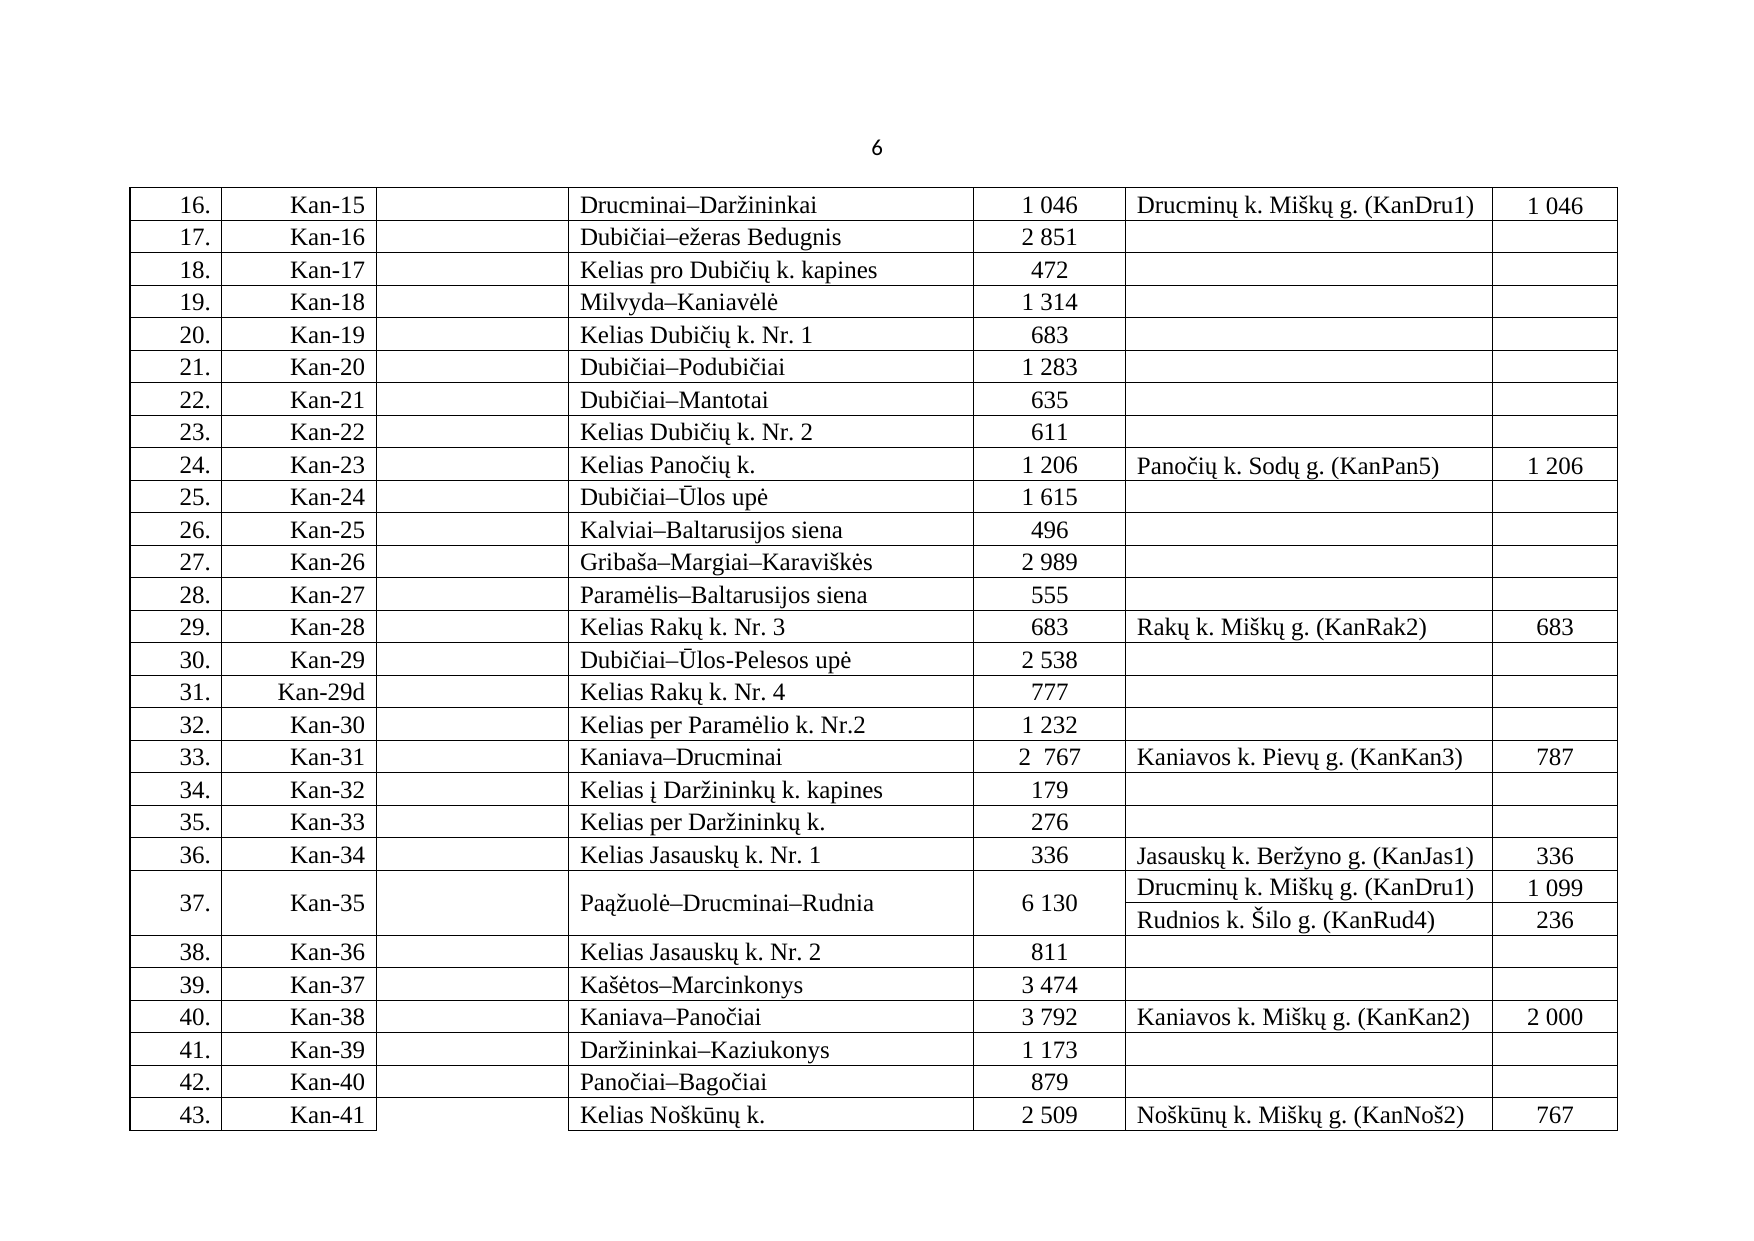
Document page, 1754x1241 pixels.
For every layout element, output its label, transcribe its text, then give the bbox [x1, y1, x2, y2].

table_cell [377, 968, 568, 1000]
table_cell [1493, 708, 1617, 740]
table_cell [377, 253, 568, 285]
table_cell Dubičiai–Podubičiai [569, 351, 973, 382]
table_cell [1493, 546, 1617, 577]
table_cell [377, 1033, 568, 1065]
table_cell 18. [131, 253, 221, 285]
table_cell Kelias per Daržininkų k. [569, 806, 973, 837]
table_cell Kan-31 [222, 741, 376, 772]
table_cell 34. [131, 773, 221, 805]
table_cell 767 [1493, 1098, 1617, 1130]
table_cell 2 538 [974, 643, 1125, 675]
table_cell 22. [131, 383, 221, 415]
table_cell Kan-25 [222, 513, 376, 545]
table_cell [377, 318, 568, 350]
table_cell Drucminų k. Miškų g. (KanDru1) [1126, 871, 1492, 902]
table_cell [377, 578, 568, 610]
table_cell [377, 741, 568, 772]
table_cell Kan-16 [222, 221, 376, 252]
table_cell [1493, 318, 1617, 350]
table_cell Kašėtos–Marcinkonys [569, 968, 973, 1000]
table_cell 23. [131, 416, 221, 447]
table_cell 1 099 [1493, 871, 1617, 902]
table_cell 635 [974, 383, 1125, 415]
table_cell 21. [131, 351, 221, 382]
table_cell [377, 416, 568, 447]
table_cell 24. [131, 448, 221, 480]
table_cell Kelias į Daržininkų k. kapines [569, 773, 973, 805]
table_cell [1493, 1066, 1617, 1097]
table_cell 879 [974, 1066, 1125, 1097]
table_cell [1493, 383, 1617, 415]
table_cell 811 [974, 936, 1125, 967]
table_cell Panočiai–Bagočiai [569, 1066, 973, 1097]
table_cell Kelias Jasauskų k. Nr. 2 [569, 936, 973, 967]
table_cell [1126, 578, 1492, 610]
table_cell Kelias Noškūnų k. [569, 1098, 973, 1130]
table_cell Rudnios k. Šilo g. (KanRud4) [1126, 903, 1492, 935]
table_cell 1 615 [974, 481, 1125, 512]
table_cell [377, 773, 568, 805]
table_cell 336 [974, 838, 1125, 870]
table_cell 1 046 [974, 188, 1125, 220]
table_cell [1126, 351, 1492, 382]
table_cell [377, 1098, 568, 1130]
table_cell Kan-33 [222, 806, 376, 837]
table_cell 20. [131, 318, 221, 350]
table_cell Kan-18 [222, 286, 376, 317]
table_cell Kan-40 [222, 1066, 376, 1097]
table_cell [1126, 1033, 1492, 1065]
table_cell 1 232 [974, 708, 1125, 740]
table_cell Rakų k. Miškų g. (KanRak2) [1126, 611, 1492, 642]
table_cell 1 046 [1493, 188, 1617, 220]
table_cell 33. [131, 741, 221, 772]
table_cell [1493, 253, 1617, 285]
table_cell Kaniava–Panočiai [569, 1001, 973, 1032]
table_cell Kan-21 [222, 383, 376, 415]
table_cell Kan-29 [222, 643, 376, 675]
table_cell Paramėlis–Baltarusijos siena [569, 578, 973, 610]
table_cell Dubičiai–Ūlos upė [569, 481, 973, 512]
table_cell 555 [974, 578, 1125, 610]
table_cell [377, 513, 568, 545]
table_cell 27. [131, 546, 221, 577]
table_cell [1493, 1033, 1617, 1065]
table_cell [1126, 708, 1492, 740]
table_cell 496 [974, 513, 1125, 545]
table_cell Kan-28 [222, 611, 376, 642]
table_cell 29. [131, 611, 221, 642]
table_cell [1493, 578, 1617, 610]
table_cell [377, 188, 568, 220]
table_cell 2 851 [974, 221, 1125, 252]
table_cell Kan-23 [222, 448, 376, 480]
table_cell [1493, 416, 1617, 447]
table_cell Kelias Panočių k. [569, 448, 973, 480]
table_cell 1 283 [974, 351, 1125, 382]
table_cell [1126, 253, 1492, 285]
table_cell [377, 286, 568, 317]
table_cell Kan-15 [222, 188, 376, 220]
table_cell [1493, 773, 1617, 805]
table_cell 1 173 [974, 1033, 1125, 1065]
table_cell Kan-24 [222, 481, 376, 512]
table_cell [1126, 383, 1492, 415]
table_cell Kaniava–Drucminai [569, 741, 973, 772]
table_cell [1493, 481, 1617, 512]
table_cell [377, 546, 568, 577]
table_cell [1493, 286, 1617, 317]
table_cell [377, 676, 568, 707]
table_cell 472 [974, 253, 1125, 285]
table_cell Kelias pro Dubičių k. kapines [569, 253, 973, 285]
table_cell Kaniavos k. Miškų g. (KanKan2) [1126, 1001, 1492, 1032]
table_cell [377, 806, 568, 837]
table_cell Dubičiai–Ūlos-Pelesos upė [569, 643, 973, 675]
table_cell [377, 643, 568, 675]
table_cell Kan-36 [222, 936, 376, 967]
table_cell 683 [1493, 611, 1617, 642]
table_cell [377, 351, 568, 382]
table_cell Dubičiai–Mantotai [569, 383, 973, 415]
table_cell Drucminų k. Miškų g. (KanDru1) [1126, 188, 1492, 220]
table_cell Kelias Dubičių k. Nr. 2 [569, 416, 973, 447]
table_cell Kalviai–Baltarusijos siena [569, 513, 973, 545]
table_cell Jasauskų k. Beržyno g. (KanJas1) [1126, 838, 1492, 870]
table_cell 28. [131, 578, 221, 610]
table_cell 3 474 [974, 968, 1125, 1000]
table_cell [1493, 351, 1617, 382]
table_cell 16. [131, 188, 221, 220]
table_cell 336 [1493, 838, 1617, 870]
table_cell Kaniavos k. Pievų g. (KanKan3) [1126, 741, 1492, 772]
table_cell [1126, 773, 1492, 805]
table_cell Kelias Rakų k. Nr. 3 [569, 611, 973, 642]
table_cell 26. [131, 513, 221, 545]
table_cell Kan-22 [222, 416, 376, 447]
table_cell 276 [974, 806, 1125, 837]
table_cell 36. [131, 838, 221, 870]
table_cell [1126, 513, 1492, 545]
table_cell Kan-37 [222, 968, 376, 1000]
table_cell 25. [131, 481, 221, 512]
table_cell 1 206 [1493, 448, 1617, 480]
table_cell [1493, 936, 1617, 967]
table_cell [377, 221, 568, 252]
table_cell Kan-39 [222, 1033, 376, 1065]
table_cell [377, 1066, 568, 1097]
table_cell 179 [974, 773, 1125, 805]
table_cell Kelias Jasauskų k. Nr. 1 [569, 838, 973, 870]
table_cell [1493, 968, 1617, 1000]
table_cell 787 [1493, 741, 1617, 772]
table_cell [1126, 806, 1492, 837]
table_cell [1126, 221, 1492, 252]
table_cell 40. [131, 1001, 221, 1032]
table_cell 19. [131, 286, 221, 317]
table_cell Paąžuolė–Drucminai–Rudnia [569, 871, 973, 935]
table_cell 236 [1493, 903, 1617, 935]
table_cell [377, 902, 568, 935]
table_cell [1493, 643, 1617, 675]
table_cell Kan-17 [222, 253, 376, 285]
table_cell [1126, 286, 1492, 317]
table_cell 2 000 [1493, 1001, 1617, 1032]
table_cell 1 314 [974, 286, 1125, 317]
table_cell 683 [974, 318, 1125, 350]
table_cell 6 130 [974, 871, 1125, 935]
table_cell [377, 611, 568, 642]
table_cell [1126, 643, 1492, 675]
table_cell 2 989 [974, 546, 1125, 577]
table_cell [377, 708, 568, 740]
table_cell 2 509 [974, 1098, 1125, 1130]
table_cell Kan-30 [222, 708, 376, 740]
table_cell Kan-32 [222, 773, 376, 805]
table_cell 3 792 [974, 1001, 1125, 1032]
table_cell [1126, 936, 1492, 967]
table_cell Kan-29d [222, 676, 376, 707]
table_cell Milvyda–Kaniavėlė [569, 286, 973, 317]
table_cell Gribaša–Margiai–Karaviškės [569, 546, 973, 577]
table_cell [1493, 221, 1617, 252]
table_cell Kan-35 [222, 871, 376, 935]
table_cell 30. [131, 643, 221, 675]
table_cell [1493, 513, 1617, 545]
table_cell Kelias per Paramėlio k. Nr.2 [569, 708, 973, 740]
table_cell [377, 448, 568, 480]
table_cell Kelias Rakų k. Nr. 4 [569, 676, 973, 707]
table_cell Kan-20 [222, 351, 376, 382]
table_cell [1493, 676, 1617, 707]
table_cell [1126, 1066, 1492, 1097]
table_cell Kan-26 [222, 546, 376, 577]
table_cell 37. [131, 871, 221, 935]
table_cell [1126, 546, 1492, 577]
table_cell 611 [974, 416, 1125, 447]
table_cell 777 [974, 676, 1125, 707]
table_cell Panočių k. Sodų g. (KanPan5) [1126, 448, 1492, 480]
table_cell [377, 481, 568, 512]
table_cell Kan-19 [222, 318, 376, 350]
table_cell 1 206 [974, 448, 1125, 480]
table_cell 31. [131, 676, 221, 707]
table_cell [377, 383, 568, 415]
table_cell [1126, 318, 1492, 350]
table_cell Kan-34 [222, 838, 376, 870]
table_cell 38. [131, 936, 221, 967]
table_cell Drucminai–Daržininkai [569, 188, 973, 220]
table_cell 43. [131, 1098, 221, 1130]
table_cell [377, 838, 568, 870]
table_cell [377, 871, 568, 902]
table_cell 2 767 [974, 741, 1125, 772]
table_cell Daržininkai–Kaziukonys [569, 1033, 973, 1065]
table_cell Dubičiai–ežeras Bedugnis [569, 221, 973, 252]
table_cell 32. [131, 708, 221, 740]
table_cell Kan-41 [222, 1098, 376, 1130]
table_cell Kan-38 [222, 1001, 376, 1032]
table_cell Kan-27 [222, 578, 376, 610]
table_cell [1126, 676, 1492, 707]
table_cell 17. [131, 221, 221, 252]
table_cell [1126, 481, 1492, 512]
table_cell Kelias Dubičių k. Nr. 1 [569, 318, 973, 350]
table_cell 35. [131, 806, 221, 837]
table_cell 683 [974, 611, 1125, 642]
table_cell [1126, 416, 1492, 447]
table_cell Noškūnų k. Miškų g. (KanNoš2) [1126, 1098, 1492, 1130]
table_cell 42. [131, 1066, 221, 1097]
table_cell 41. [131, 1033, 221, 1065]
table_cell [377, 1001, 568, 1032]
table_cell [1493, 806, 1617, 837]
table_cell [1126, 968, 1492, 1000]
table_cell 39. [131, 968, 221, 1000]
table_cell [377, 936, 568, 967]
